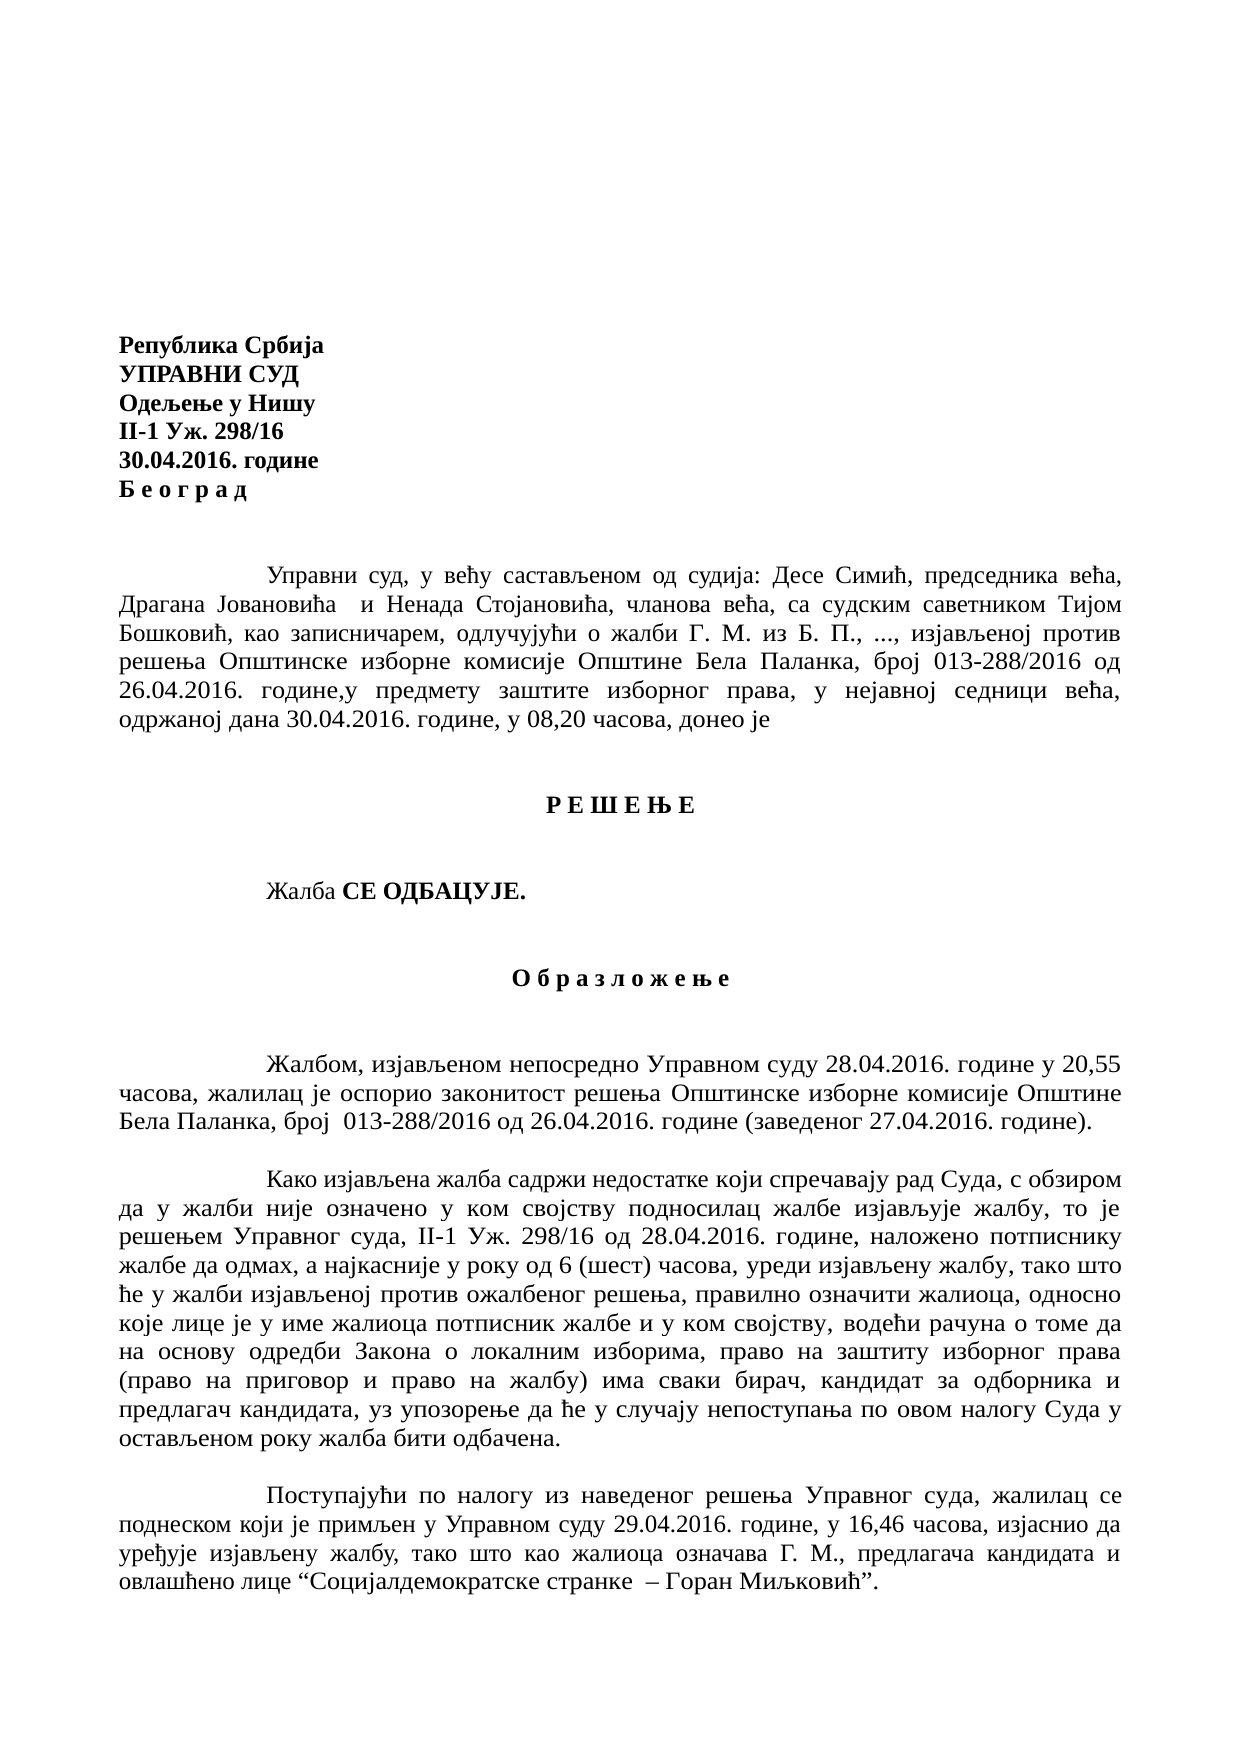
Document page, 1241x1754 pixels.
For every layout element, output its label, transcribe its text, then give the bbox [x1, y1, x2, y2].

text Жалба СЕ ОДБАЦУЈЕ. [118, 876, 1122, 905]
text Жалбом, изјављеном непосредно Управном суду 28.04.2016. године у 20,55 часова, жалилац је оспорио законитост решења Општинске изборне комисије Општине Бела Паланка, број 013-288/2016 од 26.04.2016. године (заведеног 27.04.2016. године). [118, 1049, 1122, 1135]
text 30.04.2016. године [118, 445, 1122, 474]
text Република Србија [118, 118, 1122, 359]
text О б р а з л о ж е њ е [118, 963, 1122, 991]
text Одељење у Нишу [118, 388, 1122, 416]
text Р Е Ш Е Њ Е [118, 790, 1122, 819]
text Поступајући по налогу из наведеног решења Управног суда, жалилац се поднеском који је примљен у Управном суду 29.04.2016. године, у 16,46 часова, изјаснио да уређује изјављену жалбу, тако што као жалиоца означава Г. М., предлагача кандидата и овлашћено лице “Социјалдемократске странке – Горан Миљковић”. [118, 1480, 1122, 1595]
text УПРАВНИ СУД [118, 359, 1122, 388]
text Б е о г р а д [118, 474, 1122, 503]
text Како изјављена жалба садржи недостатке који спречавају рад Суда, с обзиром да у жалби није означено у ком својству подносилац жалбе изјављује жалбу, то је решењем Управног суда, II-1 Уж. 298/16 од 28.04.2016. године, наложено потписнику жалбе да одмах, а најкасније у року од 6 (шест) часова, уреди изјављену жалбу, тако што ће у жалби изјављеној против ожалбеног решења, правилно означити жалиоца, односно које лице је у име жалиоца потписник жалбе и у ком својству, водећи рачуна о томе да на основу одредби Закона о локалним изборима, право на заштиту изборног права (право на приговор и право на жалбу) има сваки бирач, кандидат за одборника и предлагач кандидата, уз упозорење да ће у случају непоступања по овом налогу Суда у остављеном року жалба бити одбачена. [118, 1164, 1122, 1451]
text II-1 Уж. 298/16 [118, 416, 1122, 445]
text Управни суд, у већу састављеном од судија: Десе Симић, председника већа, Драгана Јовановића и Ненада Стојановића, чланова већа, са судским саветником Тијом Бошковић, као записничарем, одлучујући о жалби Г. М. из Б. П., ..., изјављеној против решења Општинске изборне комисије Општине Бела Паланка, број 013-288/2016 од 26.04.2016. године,у предмету заштите изборног права, у нејавној седници већа, одржаној дана 30.04.2016. године, у 08,20 часова, донео је [118, 560, 1122, 733]
